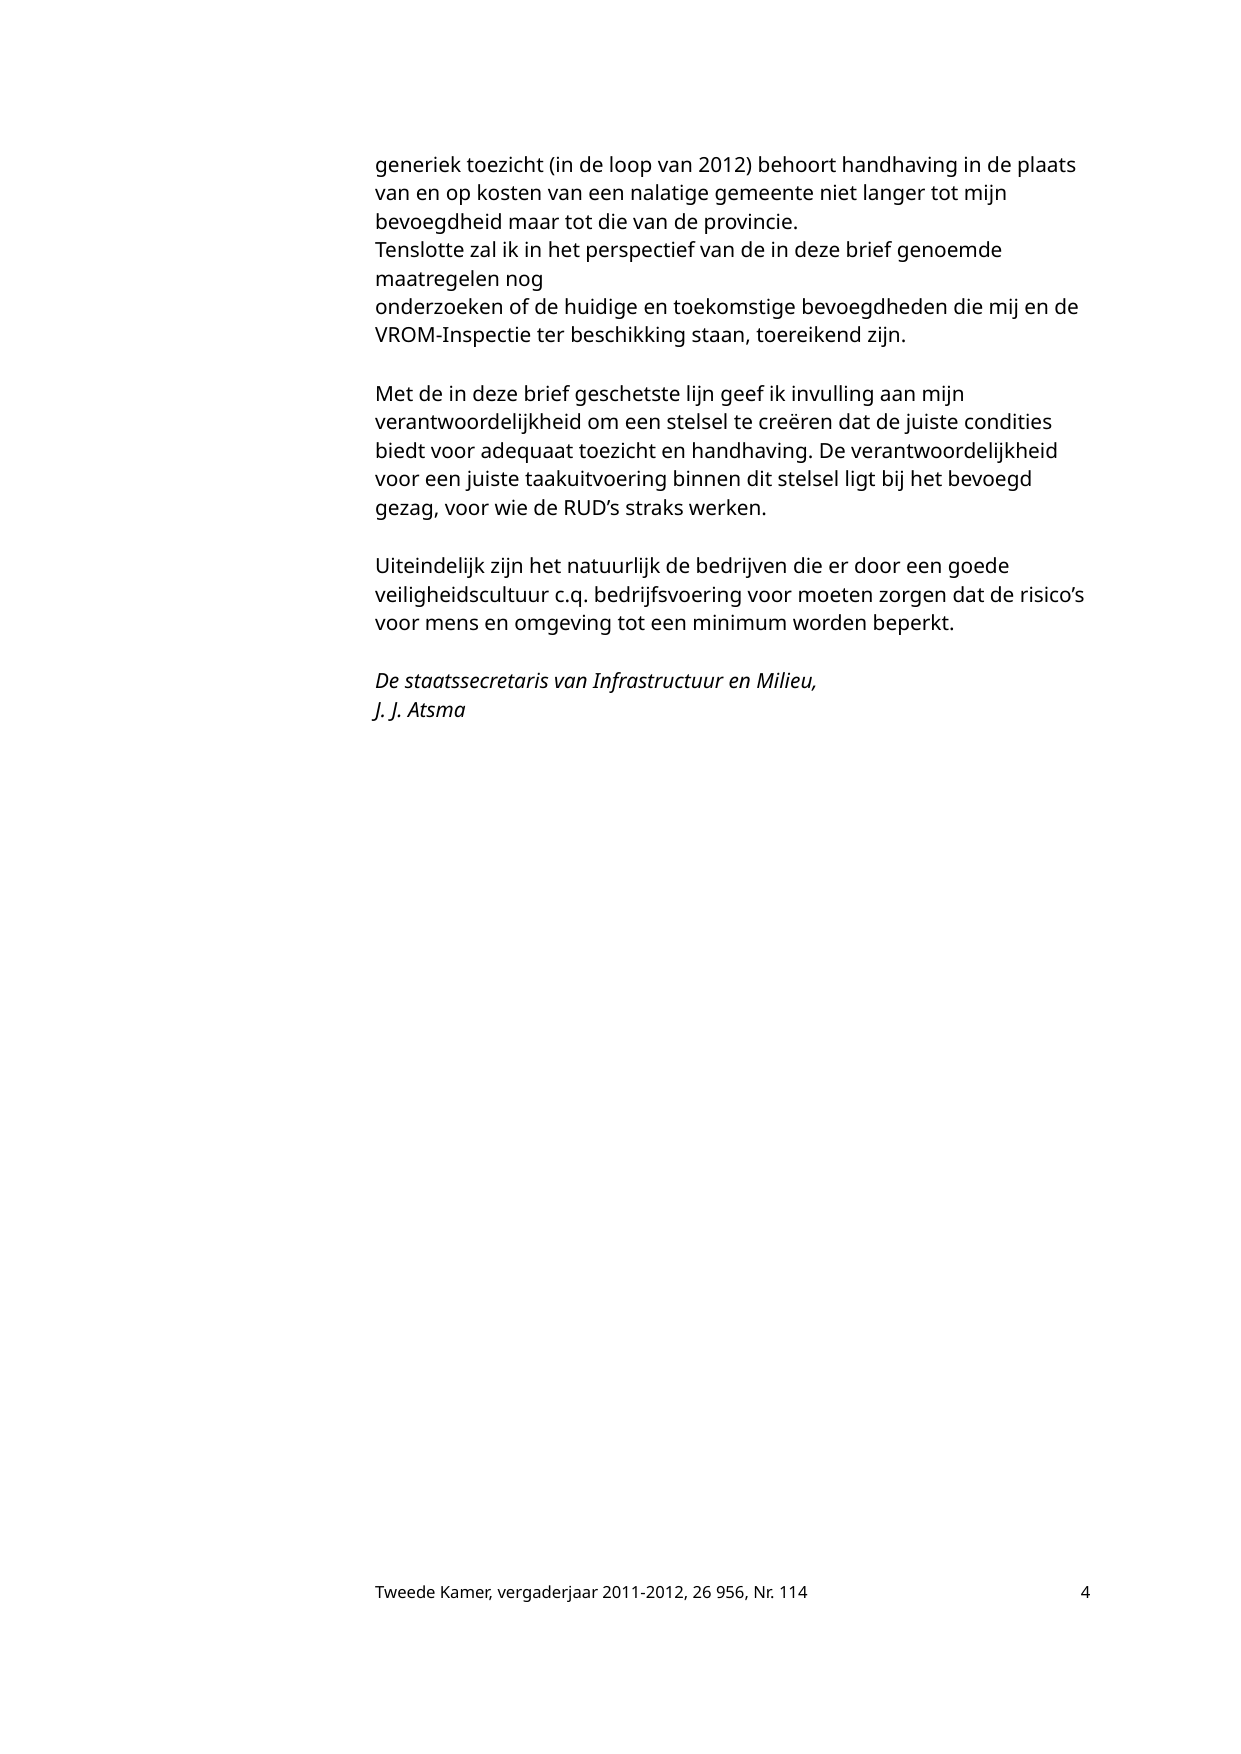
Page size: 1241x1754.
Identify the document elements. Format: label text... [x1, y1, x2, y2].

text De staatssecretaris van Infrastructuur en Milieu, [375, 695, 1090, 723]
text Met de in deze brief geschetste lijn geef ik invulling aan mijn verantwoordelijkheid om een stelsel te creëren dat de juiste condities biedt voor adequaat toezicht en handhaving. De verantwoordelijkheid voor een juiste taakuitvoering binnen dit stelsel ligt bij het bevoegd gezag, voor wie de RUD’s straks werken. [375, 407, 1090, 550]
text J. J. Atsma [375, 723, 1090, 752]
text Een stevige invulling van het (interbestuurlijk) toezicht vormt het sluitstuk op het voorgaande. De VROM-Inspectie mag ieder bedrijf betreden, inlichtingen vorderen, gegevens en bescheiden inzien, monsters nemen, etc. Dat kan bijvoorbeeld steekproefsgewijs of als contracheck op de kwaliteit van het toezicht van de (toekomstige) BRZO-RUD’s. Eventueel geconstateerde tekortkomingen worden niet alleen besproken met het betrokken bedrijf maar ook met de BRZO-RUD en het bevoegd gezag. In het kader van het interbestuurlijk toezicht staan mij straks de bevoegdheden van de Wet revitalisering generiek toezicht ter beschikking, waaronder handhaving in de plaats en op kosten van een nalatige provincie. Na de inwerkingtreding van de Wet revitalisering generiek toezicht (in de loop van 2012) behoort handhaving in de plaats van en op kosten van een nalatige gemeente niet langer tot mijn bevoegdheid maar tot die van de provincie. [375, 150, 1090, 264]
text onderzoeken of de huidige en toekomstige bevoegdheden die mij en de VROM-Inspectie ter beschikking staan, toereikend zijn. [375, 321, 1090, 377]
text Tenslotte zal ik in het perspectief van de in deze brief genoemde maatregelen nog [375, 264, 1090, 321]
text Uiteindelijk zijn het natuurlijk de bedrijven die er door een goede veiligheidscultuur c.q. bedrijfsvoering voor moeten zorgen dat de risico’s voor mens en omgeving tot een minimum worden beperkt. [375, 580, 1090, 665]
